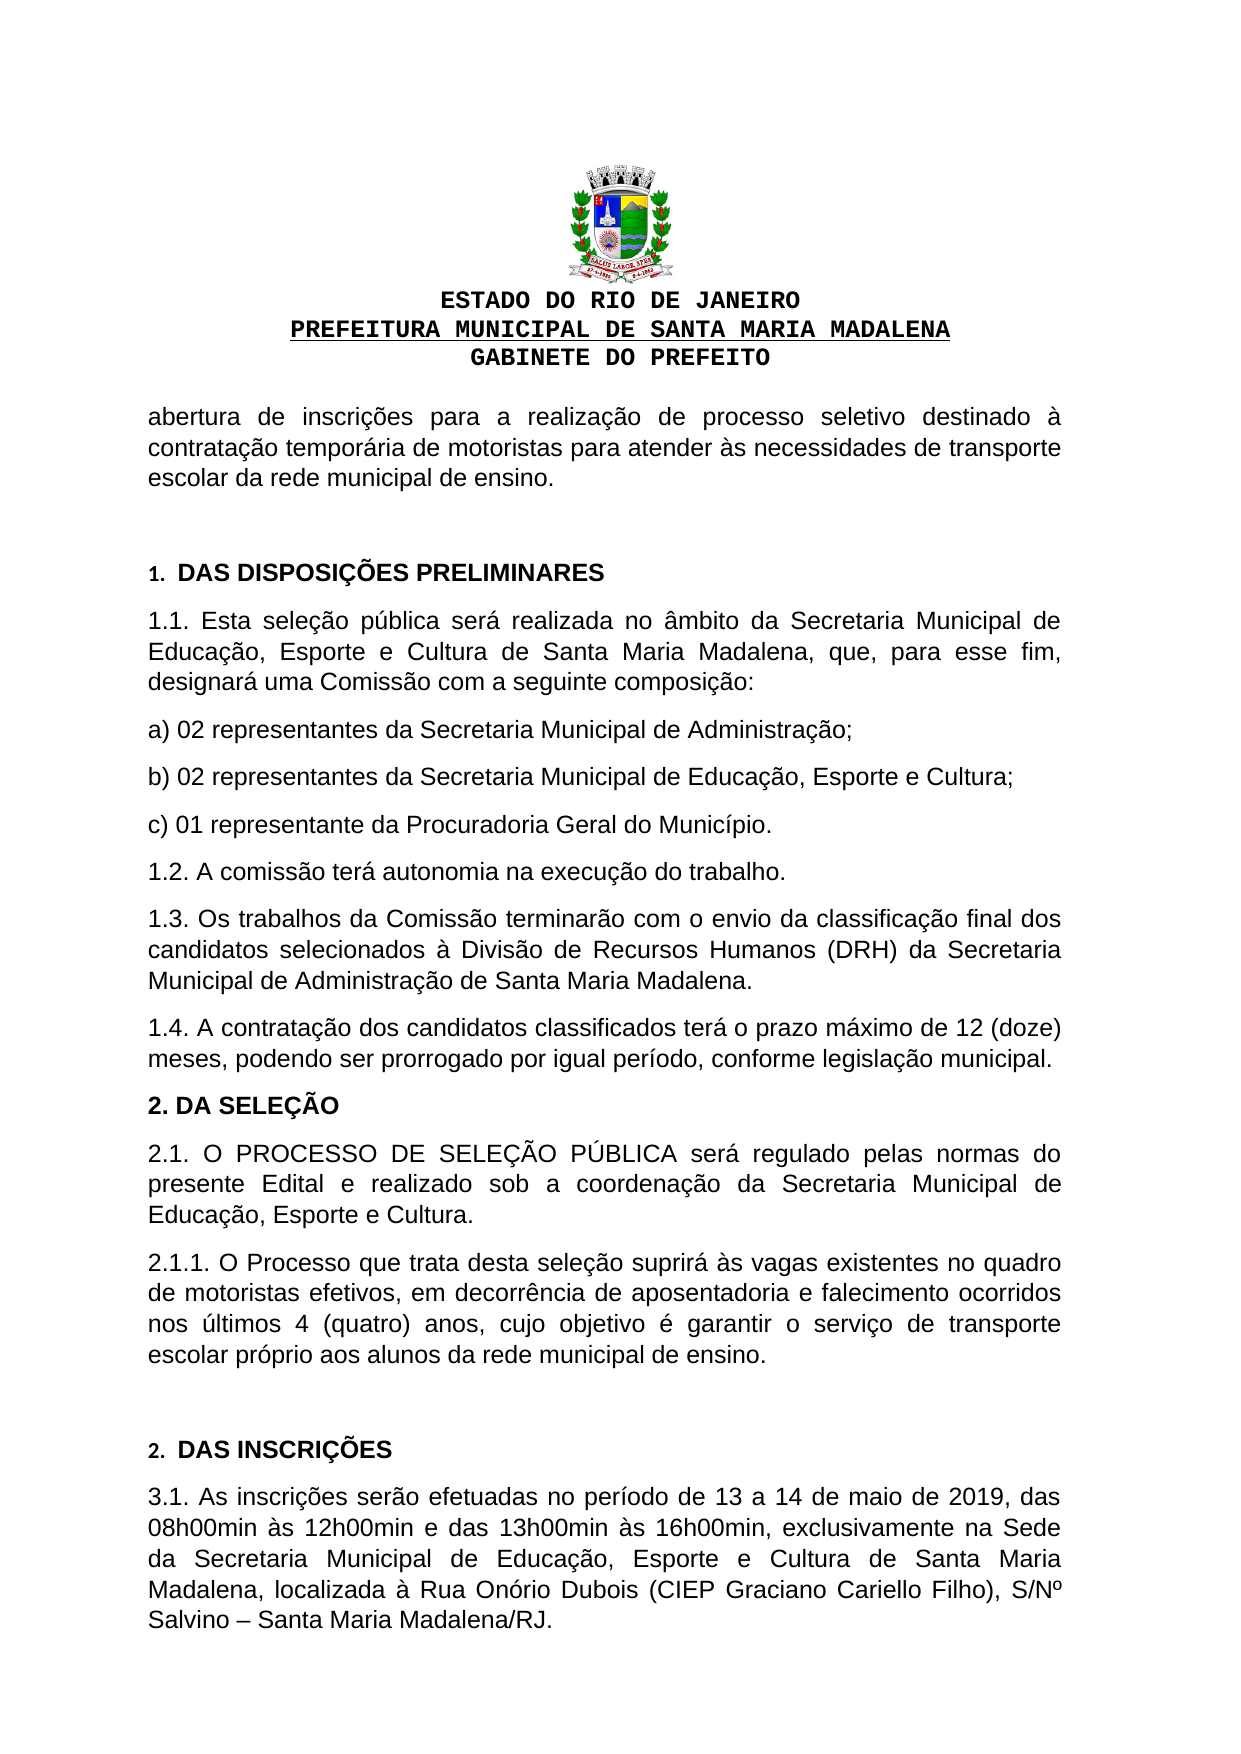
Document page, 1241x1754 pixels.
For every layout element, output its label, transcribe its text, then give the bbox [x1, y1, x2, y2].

text 2.1.1. O Processo que trata desta seleção suprirá às vagas existentes no quadro de motoristas efetivos, em decorrência de aposentadoria e falecimento ocorridos nos últimos 4 (quatro) anos, cujo objetivo é garantir o serviço de transporte escolar próprio aos alunos da rede municipal de ensino. [148, 1248, 1063, 1368]
text 1.1. Esta seleção pública será realizada no âmbito da Secretaria Municipal de Educação, Esporte e Cultura de Santa Maria Madalena, que, para esse fim, designará uma Comissão com a seguinte composição: [148, 606, 1063, 696]
list DAS DISPOSIÇÕES PRELIMINARES [148, 558, 1063, 587]
text a) 02 representantes da Secretaria Municipal de Administração; [148, 715, 1063, 743]
list DAS INSCRIÇÕES [148, 1434, 1063, 1464]
text 2. DA SELEÇÃO [148, 1091, 1063, 1120]
text abertura de inscrições para a realização de processo seletivo destinado à contratação temporária de motoristas para atender às necessidades de transporte escolar da rede municipal de ensino. [148, 402, 1063, 492]
text 2.1. O PROCESSO DE SELEÇÃO PÚBLICA será regulado pelas normas do presente Edital e realizado sob a coordenação da Secretaria Municipal de Educação, Esporte e Cultura. [148, 1139, 1063, 1229]
text 1.4. A contratação dos candidatos classificados terá o prazo máximo de 12 (doze) meses, podendo ser prorrogado por igual período, conforme legislação municipal. [148, 1013, 1063, 1073]
text b) 02 representantes da Secretaria Municipal de Educação, Esporte e Cultura; [148, 762, 1063, 791]
text 3.1. As inscrições serão efetuadas no período de 13 a 14 de maio de 2019, das 08h00min às 12h00min e das 13h00min às 16h00min, exclusivamente na Sede da Secretaria Municipal de Educação, Esporte e Cultura de Santa Maria Madalena, localizada à Rua Onório Dubois (CIEP Graciano Cariello Filho), S/Nº Salvino – Santa Maria Madalena/RJ. [148, 1482, 1063, 1634]
text 1.2. A comissão terá autonomia na execução do trabalho. [148, 857, 1063, 886]
text c) 01 representante da Procuradoria Geral do Município. [148, 809, 1063, 838]
text 1.3. Os trabalhos da Comissão terminarão com o envio da classificação final dos candidatos selecionados à Divisão de Recursos Humanos (DRH) da Secretaria Municipal de Administração de Santa Maria Madalena. [148, 904, 1063, 994]
